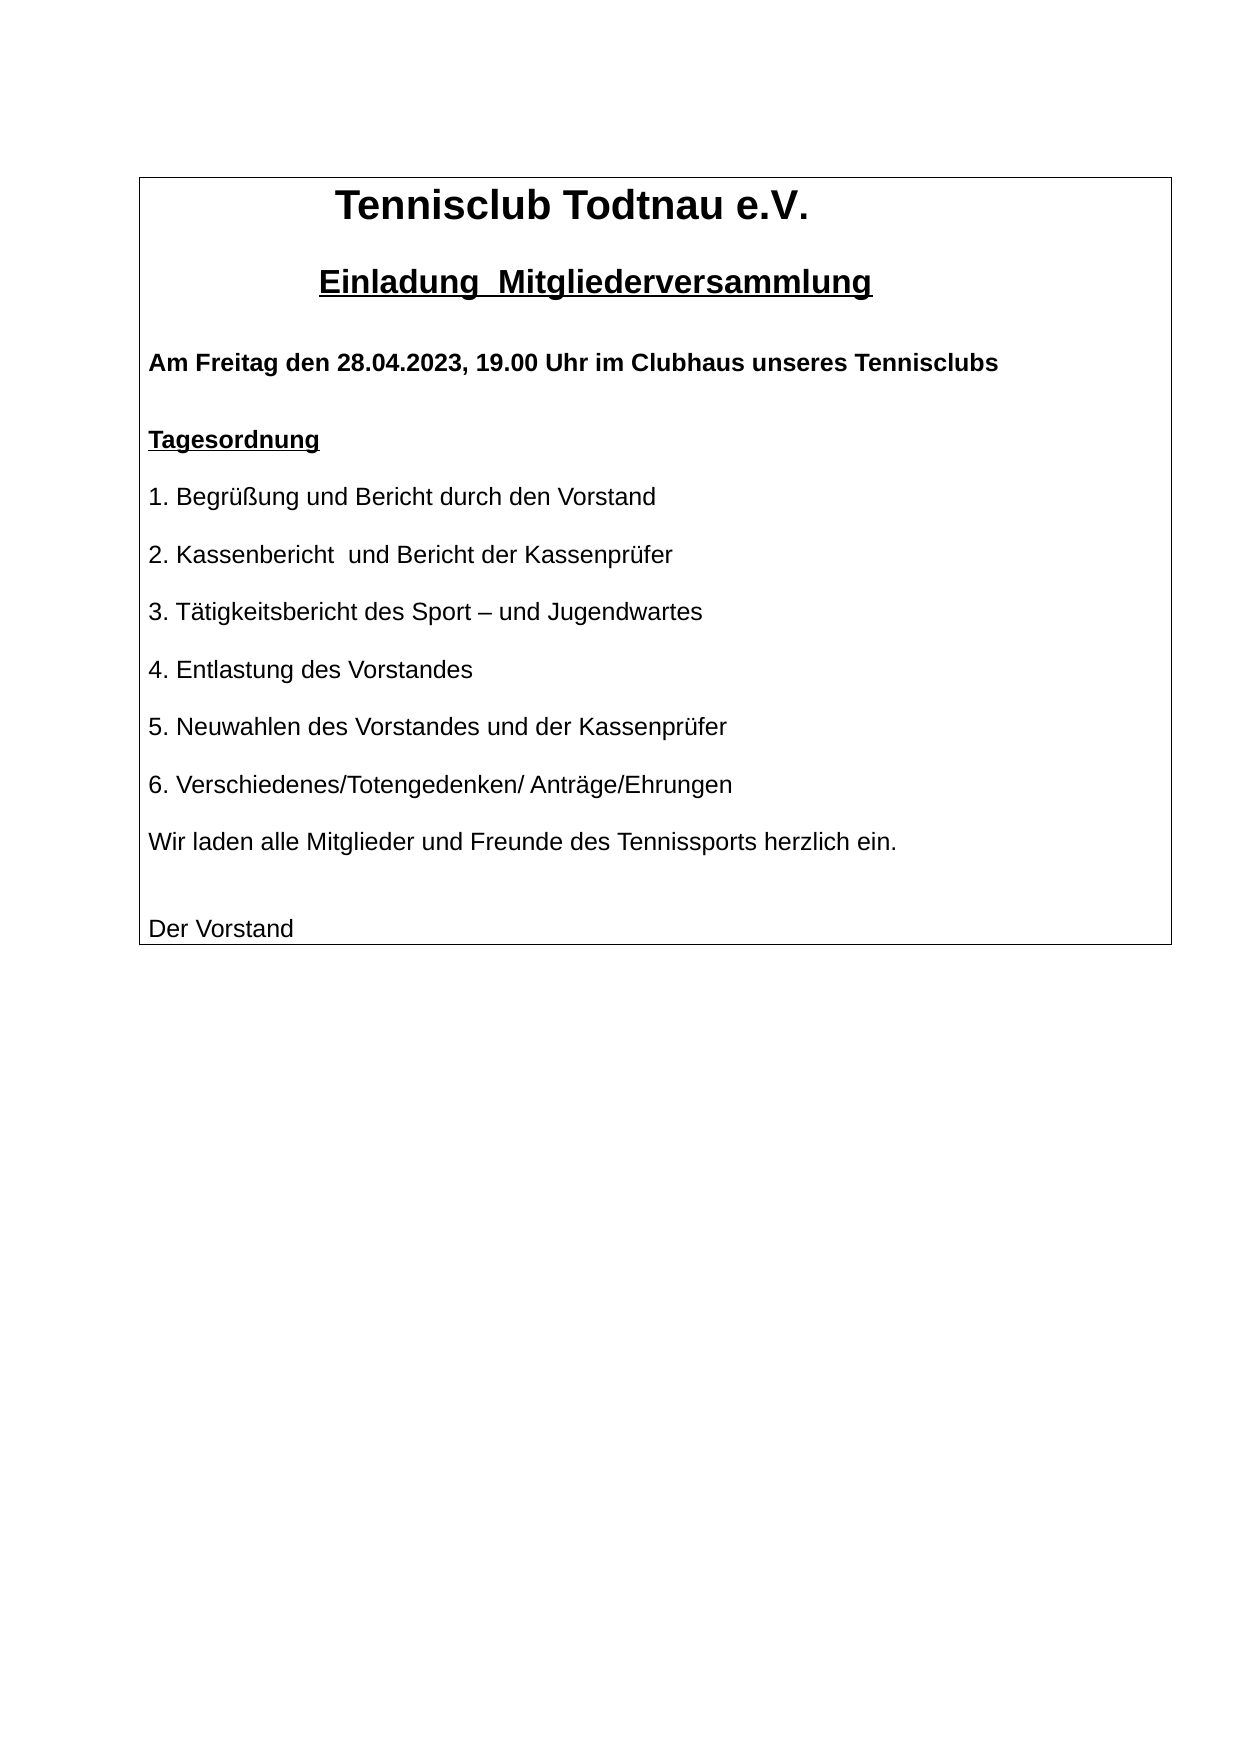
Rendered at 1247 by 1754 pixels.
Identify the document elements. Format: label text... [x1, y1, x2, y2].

text Wir laden alle Mitglieder und Freunde des Tennissports herzlich ein. [140, 824, 1171, 856]
text Einladung Mitgliederversammlung [140, 259, 1171, 300]
text Tennisclub Todtnau e.V. [140, 178, 1171, 228]
subtitle Am Freitag den 28.04.2023, 19.00 Uhr im Clubhaus unseres Tennisclubs [140, 345, 1171, 377]
text 3. Tätigkeitsbericht des Sport – und Jugendwartes [140, 594, 1171, 626]
text Der Vorstand [140, 910, 1171, 944]
text 4. Entlastung des Vorstandes [140, 652, 1171, 683]
text 5. Neuwahlen des Vorstandes und der Kassenprüfer [140, 709, 1171, 741]
text 6. Verschiedenes/Totengedenken/ Anträge/Ehrungen [140, 767, 1171, 798]
subtitle Tagesordnung [140, 422, 1171, 453]
text 1. Begrüßung und Bericht durch den Vorstand [140, 479, 1171, 511]
text 2. Kassenbericht und Bericht der Kassenprüfer [140, 537, 1171, 568]
